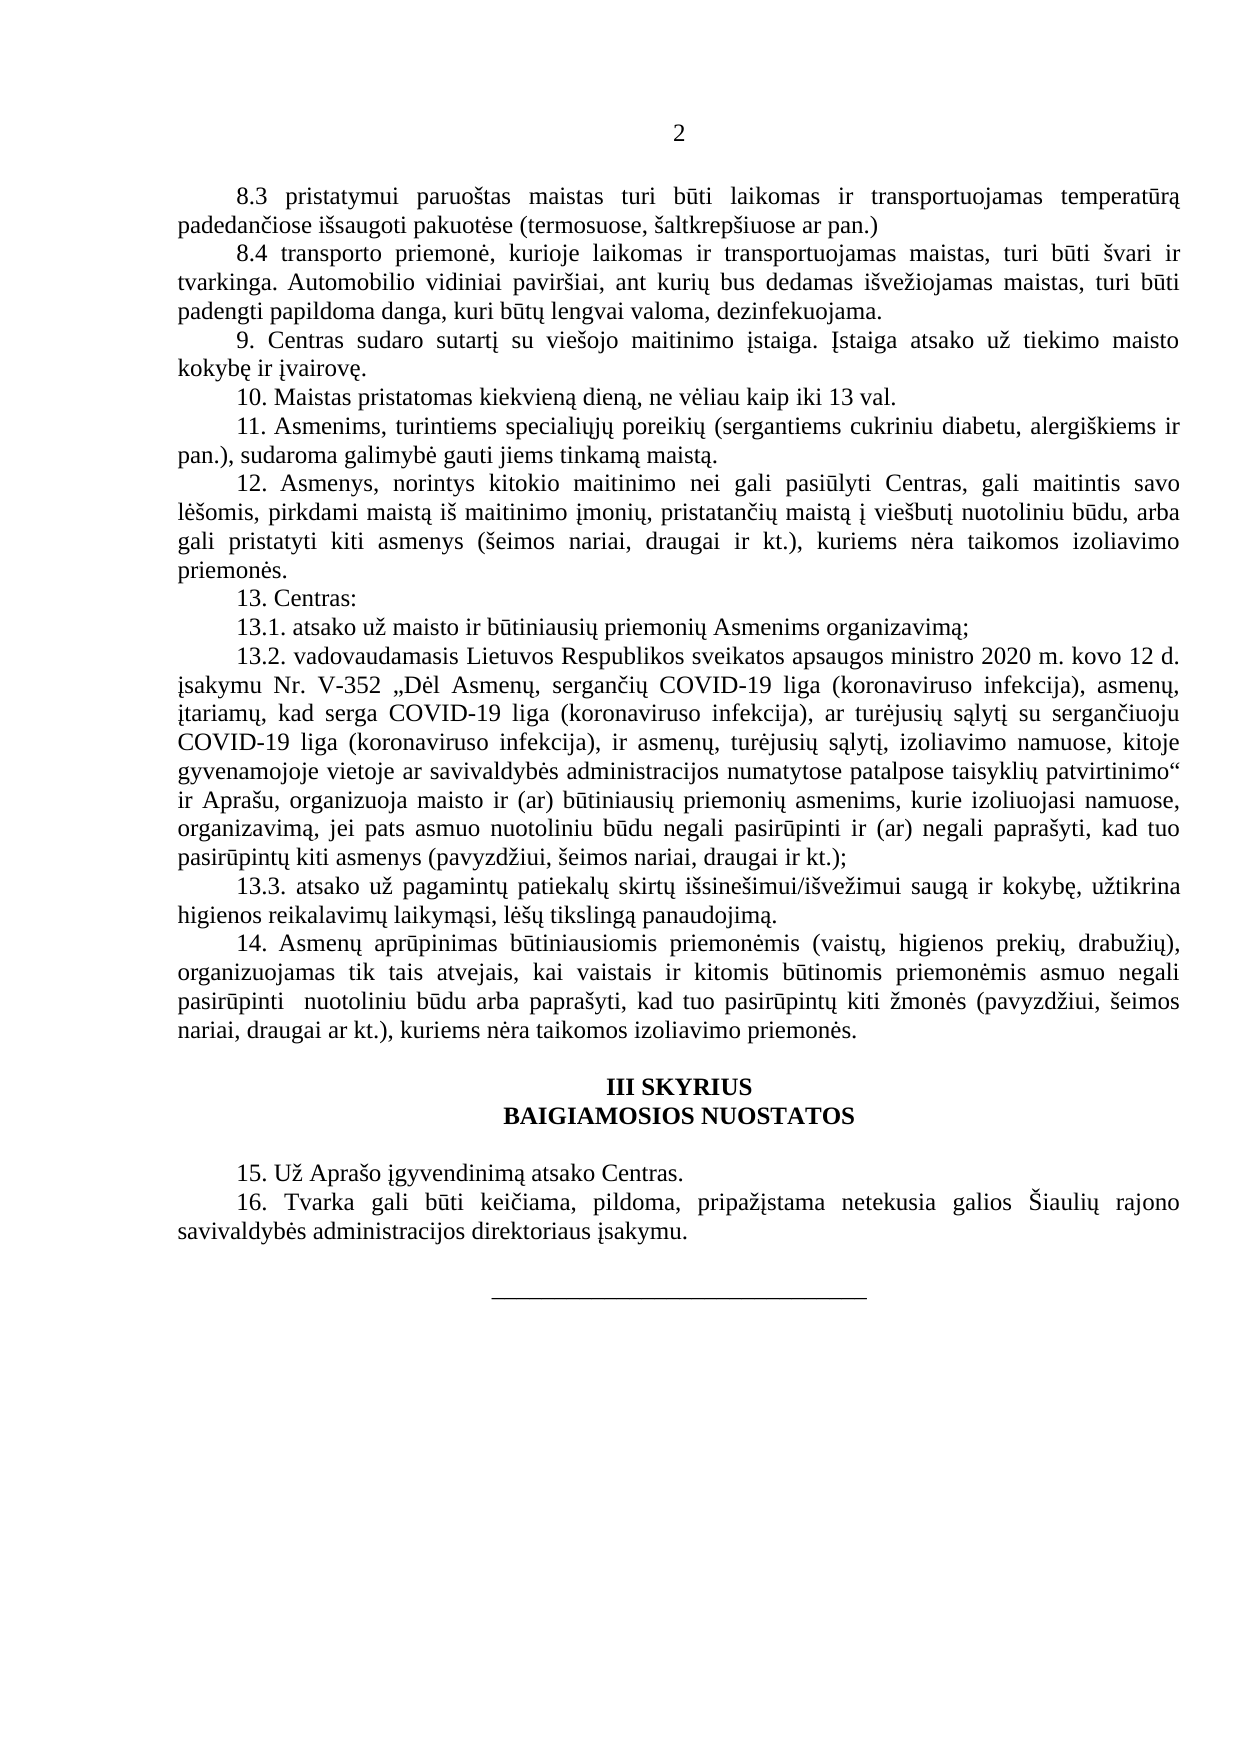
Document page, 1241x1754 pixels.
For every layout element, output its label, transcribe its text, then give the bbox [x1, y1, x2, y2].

text 14. Asmenų aprūpinimas būtiniausiomis priemonėmis (vaistų, higienos prekių, drabužių), organizuojamas tik tais atvejais, kai vaistais ir kitomis būtinomis priemonėmis asmuo negali pasirūpinti nuotoliniu būdu arba paprašyti, kad tuo pasirūpintų kiti žmonės (pavyzdžiui, šeimos nariai, draugai ar kt.), kuriems nėra taikomos izoliavimo priemonės. [177, 928, 1181, 1043]
text 12. Asmenys, norintys kitokio maitinimo nei gali pasiūlyti Centras, gali maitintis savo lėšomis, pirkdami maistą iš maitinimo įmonių, pristatančių maistą į viešbutį nuotoliniu būdu, arba gali pristatyti kiti asmenys (šeimos nariai, draugai ir kt.), kuriems nėra taikomos izoliavimo priemonės. [177, 468, 1181, 583]
text 13.1. atsako už maisto ir būtiniausių priemonių Asmenims organizavimą; [177, 612, 1181, 641]
text ______________________________ [177, 1273, 1181, 1302]
text 13. Centras: [177, 583, 1181, 612]
text 13.3. atsako už pagamintų patiekalų skirtų išsinešimui/išvežimui saugą ir kokybę, užtikrina higienos reikalavimų laikymąsi, lėšų tikslingą panaudojimą. [177, 871, 1181, 928]
text III SKYRIUS [177, 1072, 1181, 1101]
text 16. Tvarka gali būti keičiama, pildoma, pripažįstama netekusia galios Šiaulių rajono savivaldybės administracijos direktoriaus įsakymu. [177, 1187, 1181, 1245]
text BAIGIAMOSIOS NUOSTATOS [177, 1101, 1181, 1130]
text 8.4 transporto priemonė, kurioje laikomas ir transportuojamas maistas, turi būti švari ir tvarkinga. Automobilio vidiniai paviršiai, ant kurių bus dedamas išvežiojamas maistas, turi būti padengti papildoma danga, kuri būtų lengvai valoma, dezinfekuojama. [177, 238, 1181, 325]
text 13.2. vadovaudamasis Lietuvos Respublikos sveikatos apsaugos ministro 2020 m. kovo 12 d. įsakymu Nr. V-352 „Dėl Asmenų, sergančių COVID-19 liga (koronaviruso infekcija), asmenų, įtariamų, kad serga COVID-19 liga (koronaviruso infekcija), ar turėjusių sąlytį su sergančiuoju COVID-19 liga (koronaviruso infekcija), ir asmenų, turėjusių sąlytį, izoliavimo namuose, kitoje gyvenamojoje vietoje ar savivaldybės administracijos numatytose patalpose taisyklių patvirtinimo“ ir Aprašu, organizuoja maisto ir (ar) būtiniausių priemonių asmenims, kurie izoliuojasi namuose, organizavimą, jei pats asmuo nuotoliniu būdu negali pasirūpinti ir (ar) negali paprašyti, kad tuo pasirūpintų kiti asmenys (pavyzdžiui, šeimos nariai, draugai ir kt.); [177, 641, 1181, 871]
text 9. Centras sudaro sutartį su viešojo maitinimo įstaiga. Įstaiga atsako už tiekimo maisto kokybę ir įvairovę. [177, 325, 1181, 382]
text 10. Maistas pristatomas kiekvieną dieną, ne vėliau kaip iki 13 val. [177, 382, 1181, 411]
text 8.3 pristatymui paruoštas maistas turi būti laikomas ir transportuojamas temperatūrą padedančiose išsaugoti pakuotėse (termosuose, šaltkrepšiuose ar pan.) [177, 181, 1181, 238]
text 15. Už Aprašo įgyvendinimą atsako Centras. [177, 1158, 1181, 1187]
text 11. Asmenims, turintiems specialiųjų poreikių (sergantiems cukriniu diabetu, alergiškiems ir pan.), sudaroma galimybė gauti jiems tinkamą maistą. [177, 411, 1181, 468]
